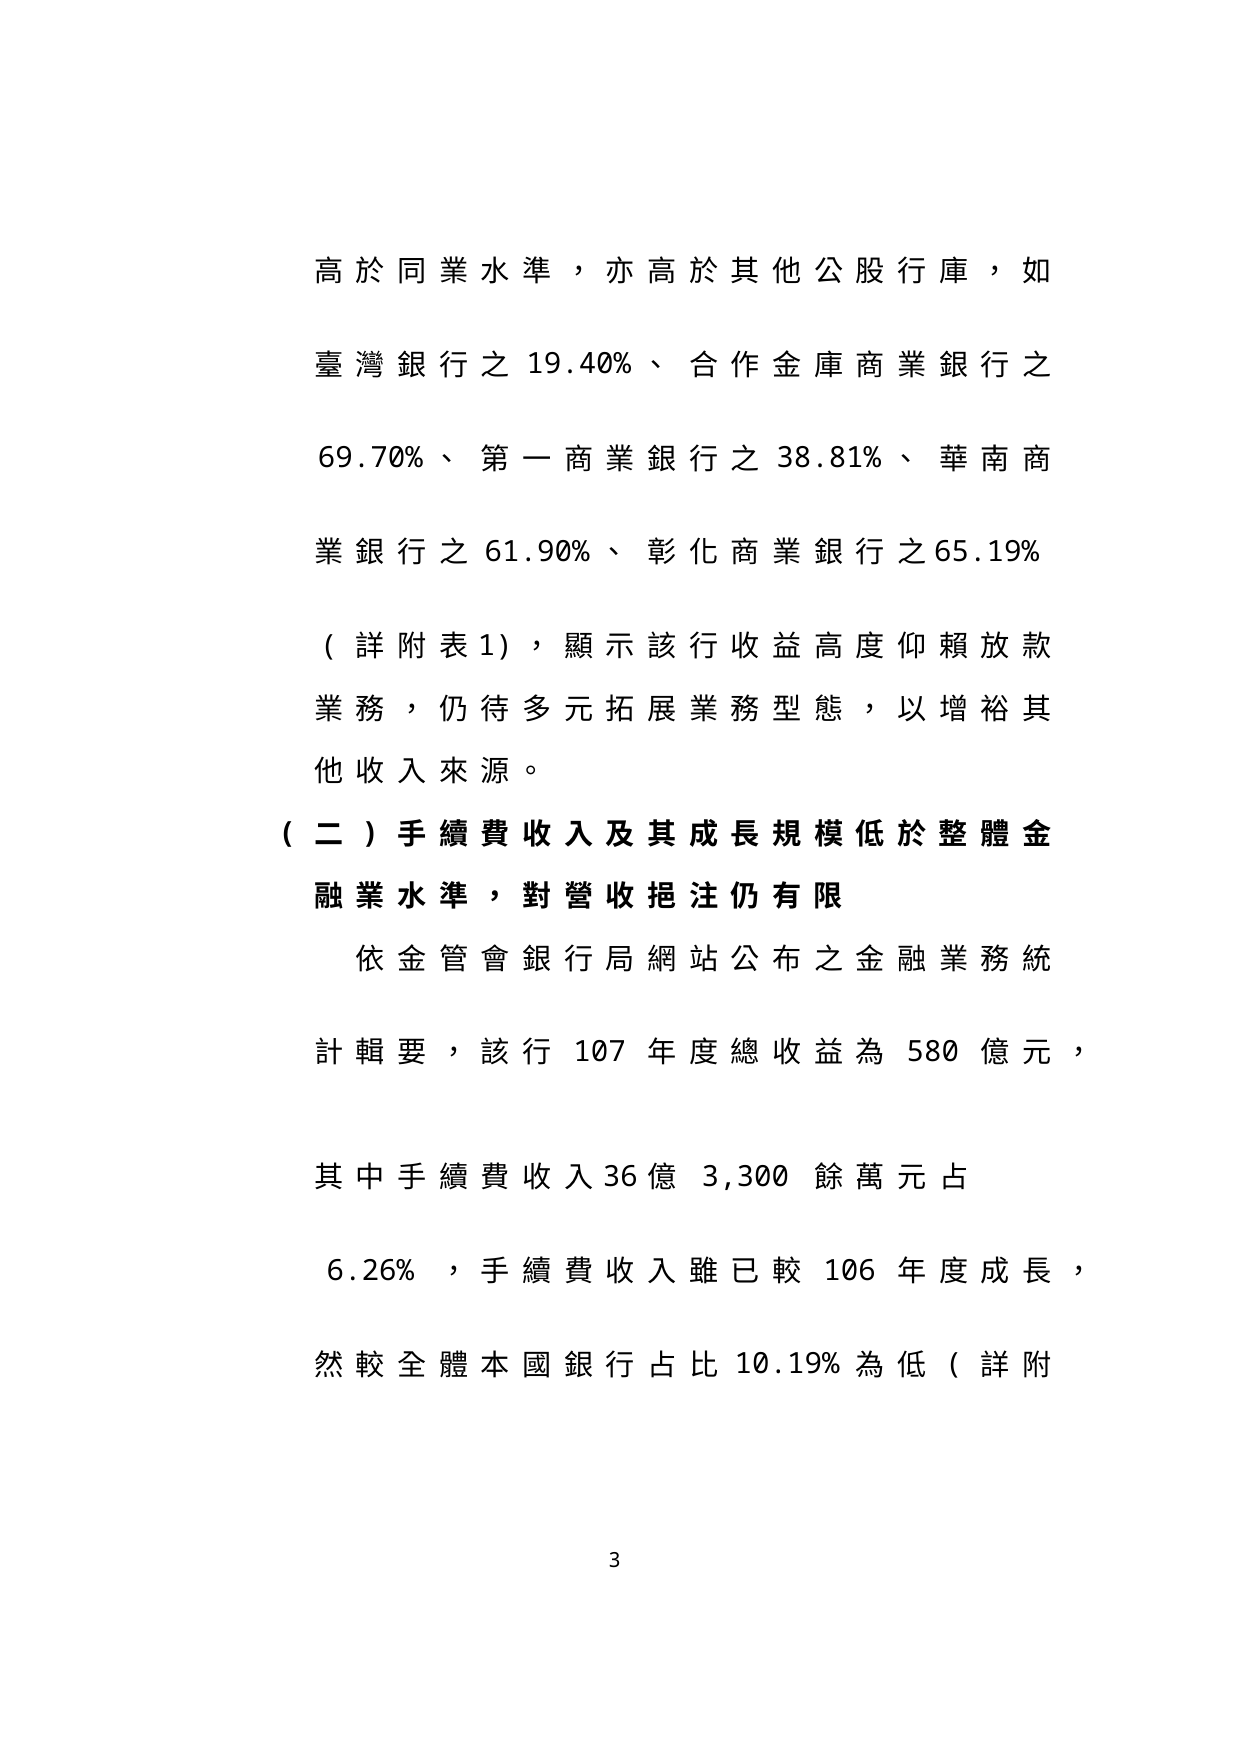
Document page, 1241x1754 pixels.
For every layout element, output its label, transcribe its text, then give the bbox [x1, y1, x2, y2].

text (二)手續費收入及其成長規模低於整體金融業水準，對營收挹注仍有限 [242, 790, 1058, 915]
text 依金管會銀行局網站公布之金融業務統計輯要，該行107年度總收益為580億元，其中手續費收入36億3,300餘萬元占6.26%，手續費收入雖已較106年度成長，然較全體本國銀行占比10.19%為低(詳附表2)，占比尚待積極提昇。雖該行持續開發新業務，如：105年至108年間辦理租賃債權證券化、樂活養老貸款、NFC手機信用卡、JCB極緻卡、個人行動網路銀行增加外匯業務服務、外匯網路銀行新增多類外匯業務服務、開辦外幣代收服務代理銀行業務等，惟該行對利息收入之依賴度仍偏高，顯示所開發之新業務對營收挹注有限，有待持續加強。 [271, 915, 1058, 1415]
text 高於同業水準，亦高於其他公股行庫，如臺灣銀行之19.40%、合作金庫商業銀行之69.70%、第一商業銀行之38.81%、華南商業銀行之61.90%、彰化商業銀行之65.19%(詳附表1)，顯示該行收益高度仰賴放款業務，仍待多元拓展業務型態，以增裕其他收入來源。 [271, 227, 1058, 790]
